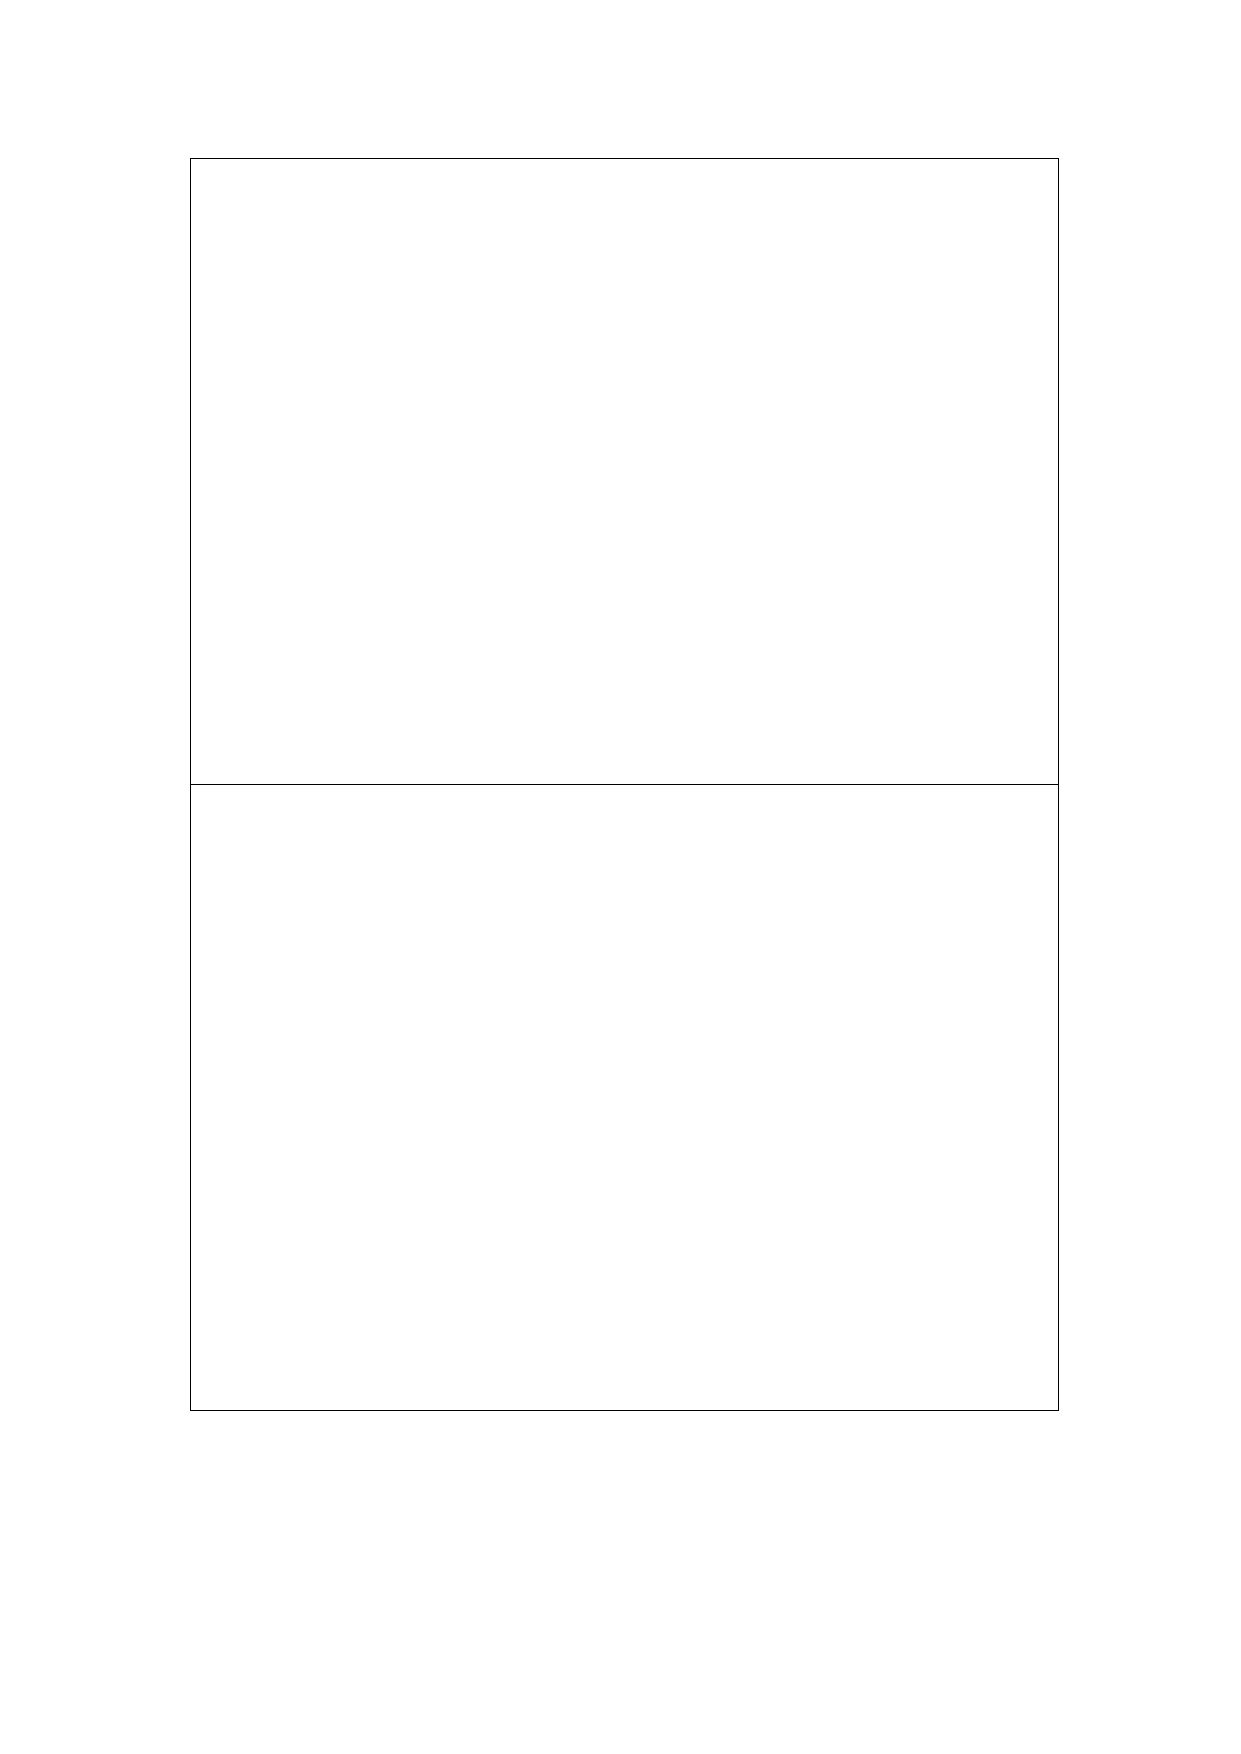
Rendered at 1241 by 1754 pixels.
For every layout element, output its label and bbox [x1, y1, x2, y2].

table_cell [191, 785, 1058, 1410]
table_header [191, 159, 1058, 784]
